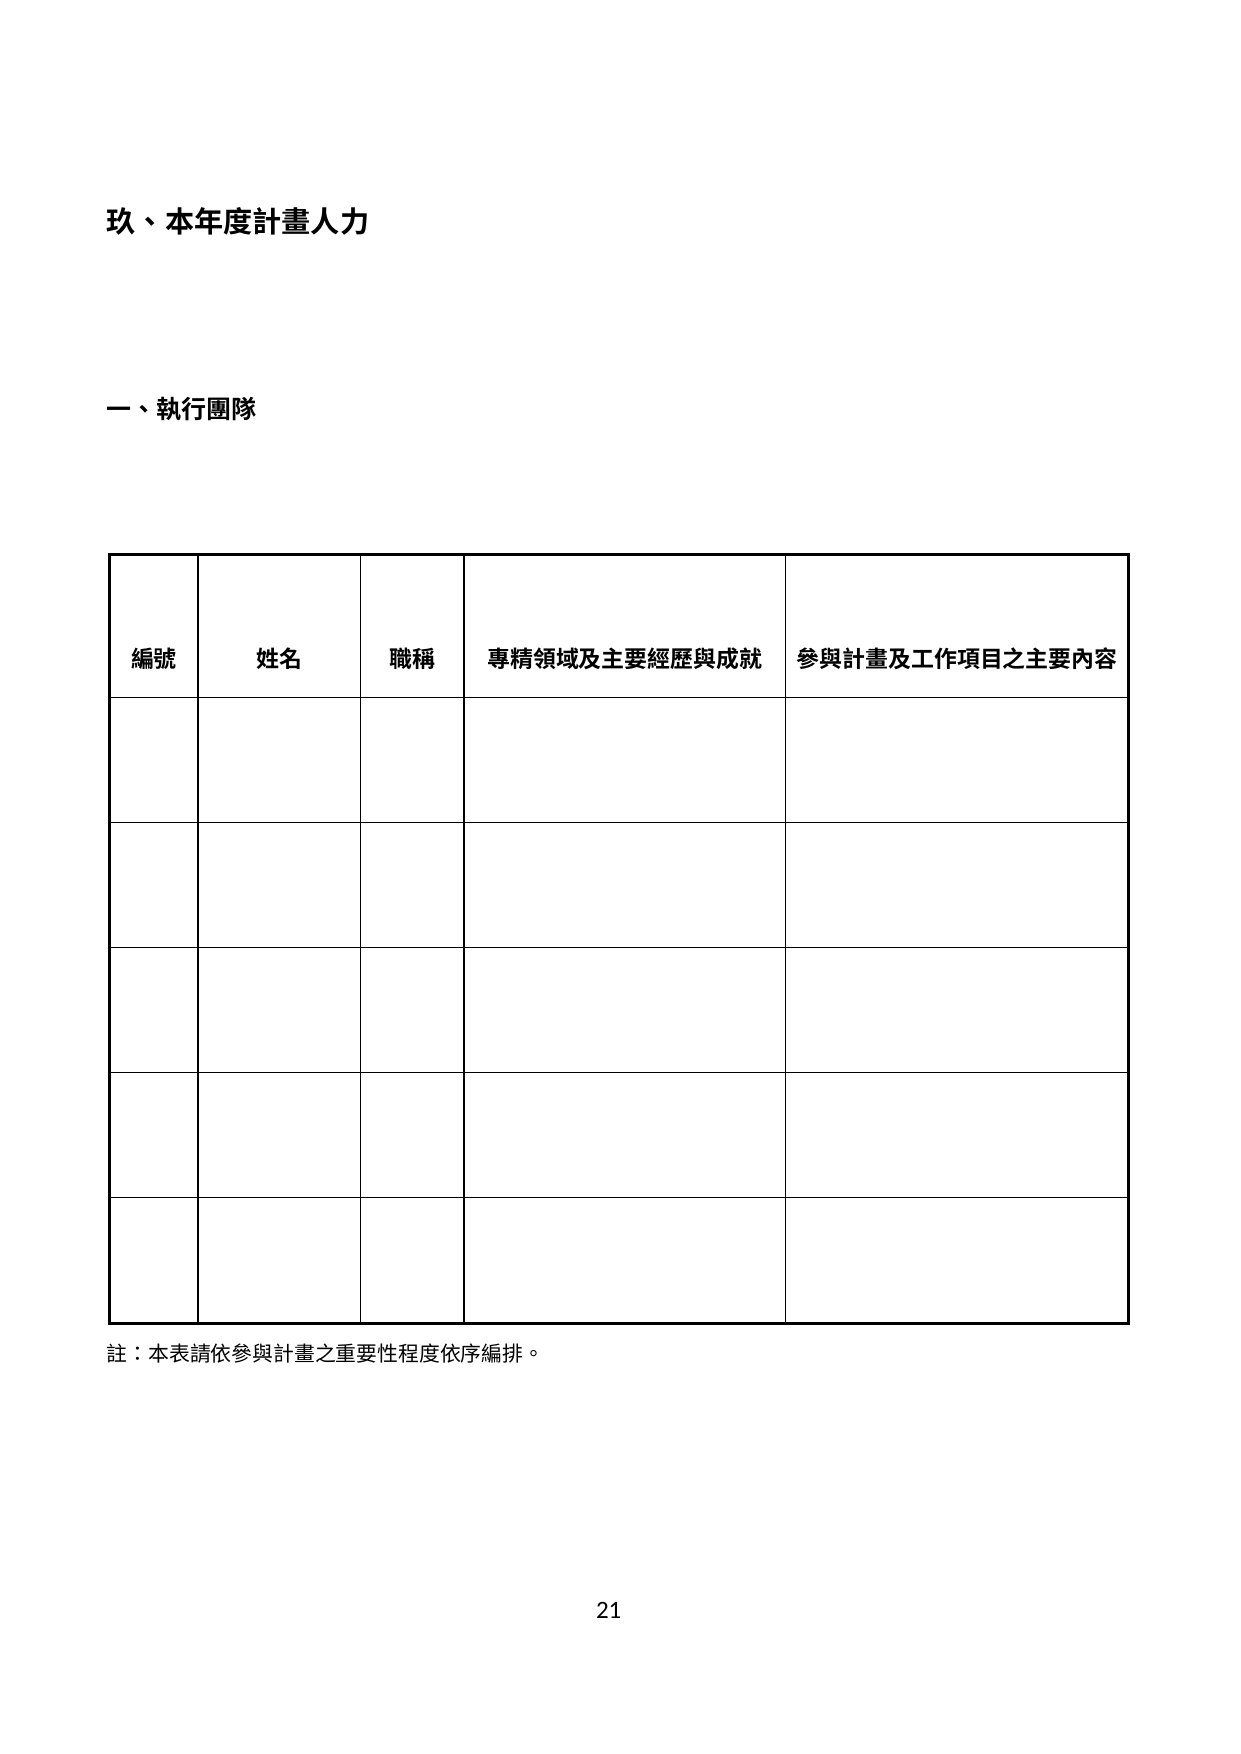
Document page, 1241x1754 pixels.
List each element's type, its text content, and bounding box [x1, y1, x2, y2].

table_cell [361, 1073, 463, 1197]
table_header 編號 [111, 556, 197, 697]
table_cell [465, 948, 785, 1072]
table_header 職稱 [361, 556, 463, 697]
text 一、執行團隊 [106, 366, 1110, 428]
table_cell [199, 1198, 360, 1322]
table_cell [786, 948, 1127, 1072]
text 註：本表請依參與計畫之重要性程度依序編排。 [106, 1325, 1110, 1371]
table_cell [111, 1073, 197, 1197]
table_cell [361, 1198, 463, 1322]
table_cell [465, 698, 785, 822]
table_cell [465, 1198, 785, 1322]
table_cell [111, 948, 197, 1072]
table_header 姓名 [199, 556, 360, 697]
table_cell [786, 1073, 1127, 1197]
table_header 專精領域及主要經歷與成就 [465, 556, 785, 697]
table_cell [361, 948, 463, 1072]
text 玖、本年度計畫人力 [106, 178, 1110, 241]
table_cell [111, 1198, 197, 1322]
table_cell [111, 823, 197, 947]
table_cell [199, 823, 360, 947]
table_cell [111, 698, 197, 822]
table_cell [786, 1198, 1127, 1322]
table_cell [199, 1073, 360, 1197]
table_cell [465, 823, 785, 947]
table_cell [786, 698, 1127, 822]
table_header 參與計畫及工作項目之主要內容 [786, 556, 1127, 697]
table_cell [361, 698, 463, 822]
table_cell [465, 1073, 785, 1197]
table_cell [199, 698, 360, 822]
table_cell [786, 823, 1127, 947]
table_cell [199, 948, 360, 1072]
table_cell [361, 823, 463, 947]
